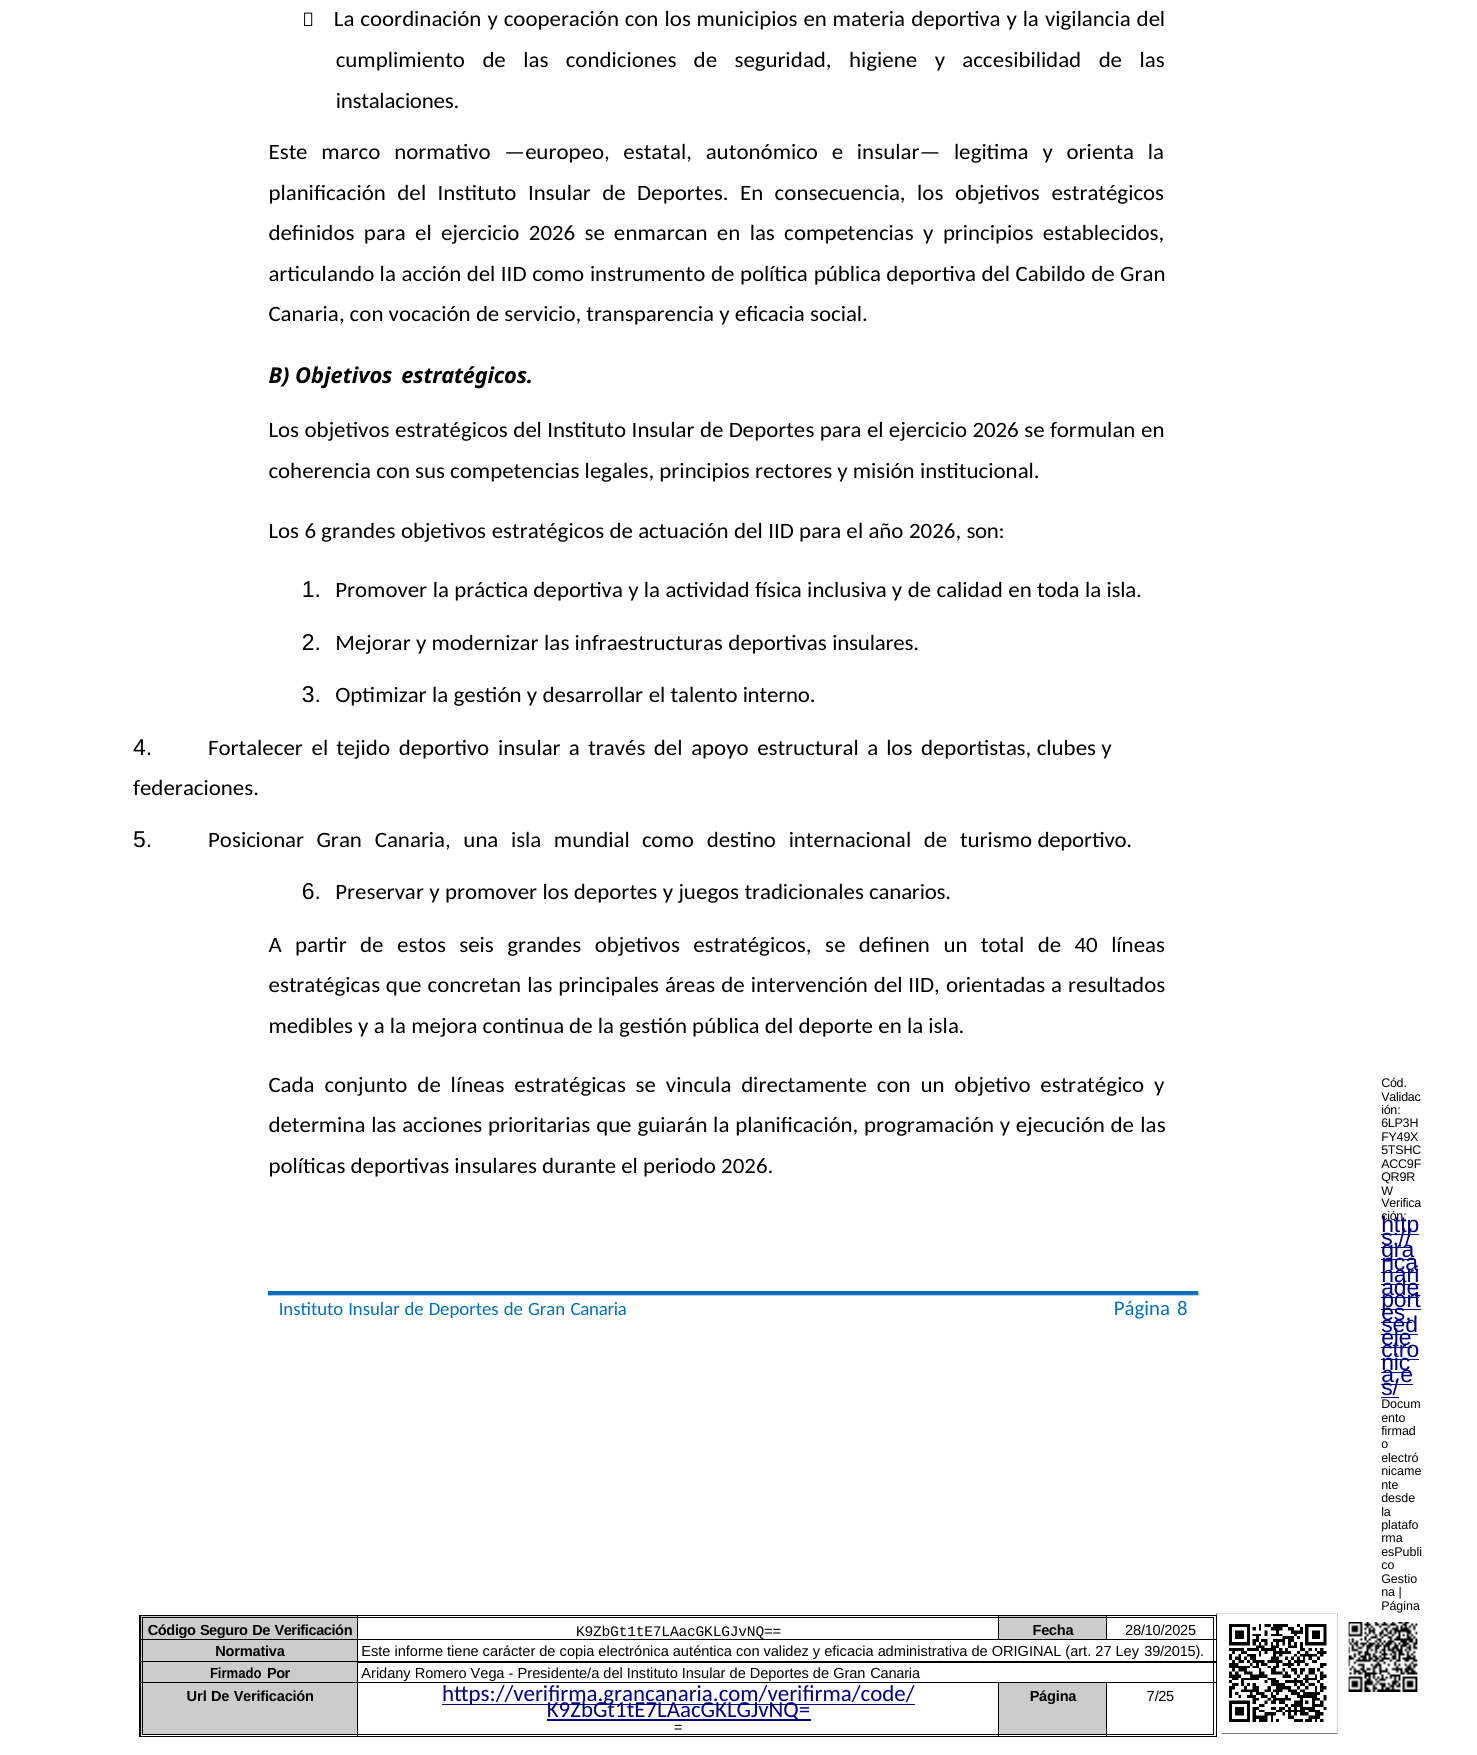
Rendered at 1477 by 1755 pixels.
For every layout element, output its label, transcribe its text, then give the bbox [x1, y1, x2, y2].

list Fortalecer el tejido deportivo insular a través del apoyo estructural a los deportistas, clubes y federaciones. [133, 734, 1166, 801]
text Este marco normativo —europeo, estatal, autonómico e insular— legitima y orienta la planificación del Instituto Insular de Deportes. En consecuencia, los objetivos estratégicos definidos para el ejercicio 2026 se enmarcan en las competencias y principios establecidos, articulando la acción del IID como instrumento de política pública deportiva del Cabildo de Gran Canaria, con vocación de servicio, transparencia y eficacia social. [268, 138, 1166, 327]
text Documento firmado electrónicamente desde la plataforma esPublico Gestiona | Página 9 de 109 [1381, 1398, 1422, 1613]
text Instituto Insular de Deportes de Gran Canaria Página 8 [278, 1287, 1269, 1321]
text  La coordinación y cooperación con los municipios en materia deportiva y la vigilancia del cumplimiento de las condiciones de seguridad, higiene y accesibilidad de las instalaciones. [302, 5, 1166, 113]
list Posicionar Gran Canaria, una isla mundial como destino internacional de turismo deportivo. [133, 826, 1166, 853]
text Verificación: https://grancanariadeportes.sedelectronica.es/ [1381, 1198, 1422, 1398]
text Cada conjunto de líneas estratégicas se vincula directamente con un objetivo estratégico y determina las acciones prioritarias que guiarán la planificación, programación y ejecución de las políticas deportivas insulares durante el periodo 2026. [268, 1071, 1166, 1179]
list Mejorar y modernizar las infraestructuras deportivas insulares. [302, 629, 1269, 656]
list Promover la práctica deportiva y la actividad física inclusiva y de calidad en toda la isla. [302, 576, 1269, 603]
list Optimizar la gestión y desarrollar el talento interno. [302, 681, 1269, 708]
list Objetivos estratégicos. [268, 360, 1269, 390]
list Preservar y promover los deportes y juegos tradicionales canarios. [302, 878, 1269, 905]
text A partir de estos seis grandes objetivos estratégicos, se definen un total de 40 líneas estratégicas que concretan las principales áreas de intervención del IID, orientadas a resultados medibles y a la mejora continua de la gestión pública del deporte en la isla. [268, 931, 1166, 1039]
text Los objetivos estratégicos del Instituto Insular de Deportes para el ejercicio 2026 se formulan en coherencia con sus competencias legales, principios rectores y misión institucional. [268, 416, 1165, 484]
text Los 6 grandes objetivos estratégicos de actuación del IID para el año 2026, son: [268, 517, 1269, 543]
text Cód. Validación: 6LP3HFY49X5TSHCACC9FQR9RW [1381, 1077, 1422, 1198]
